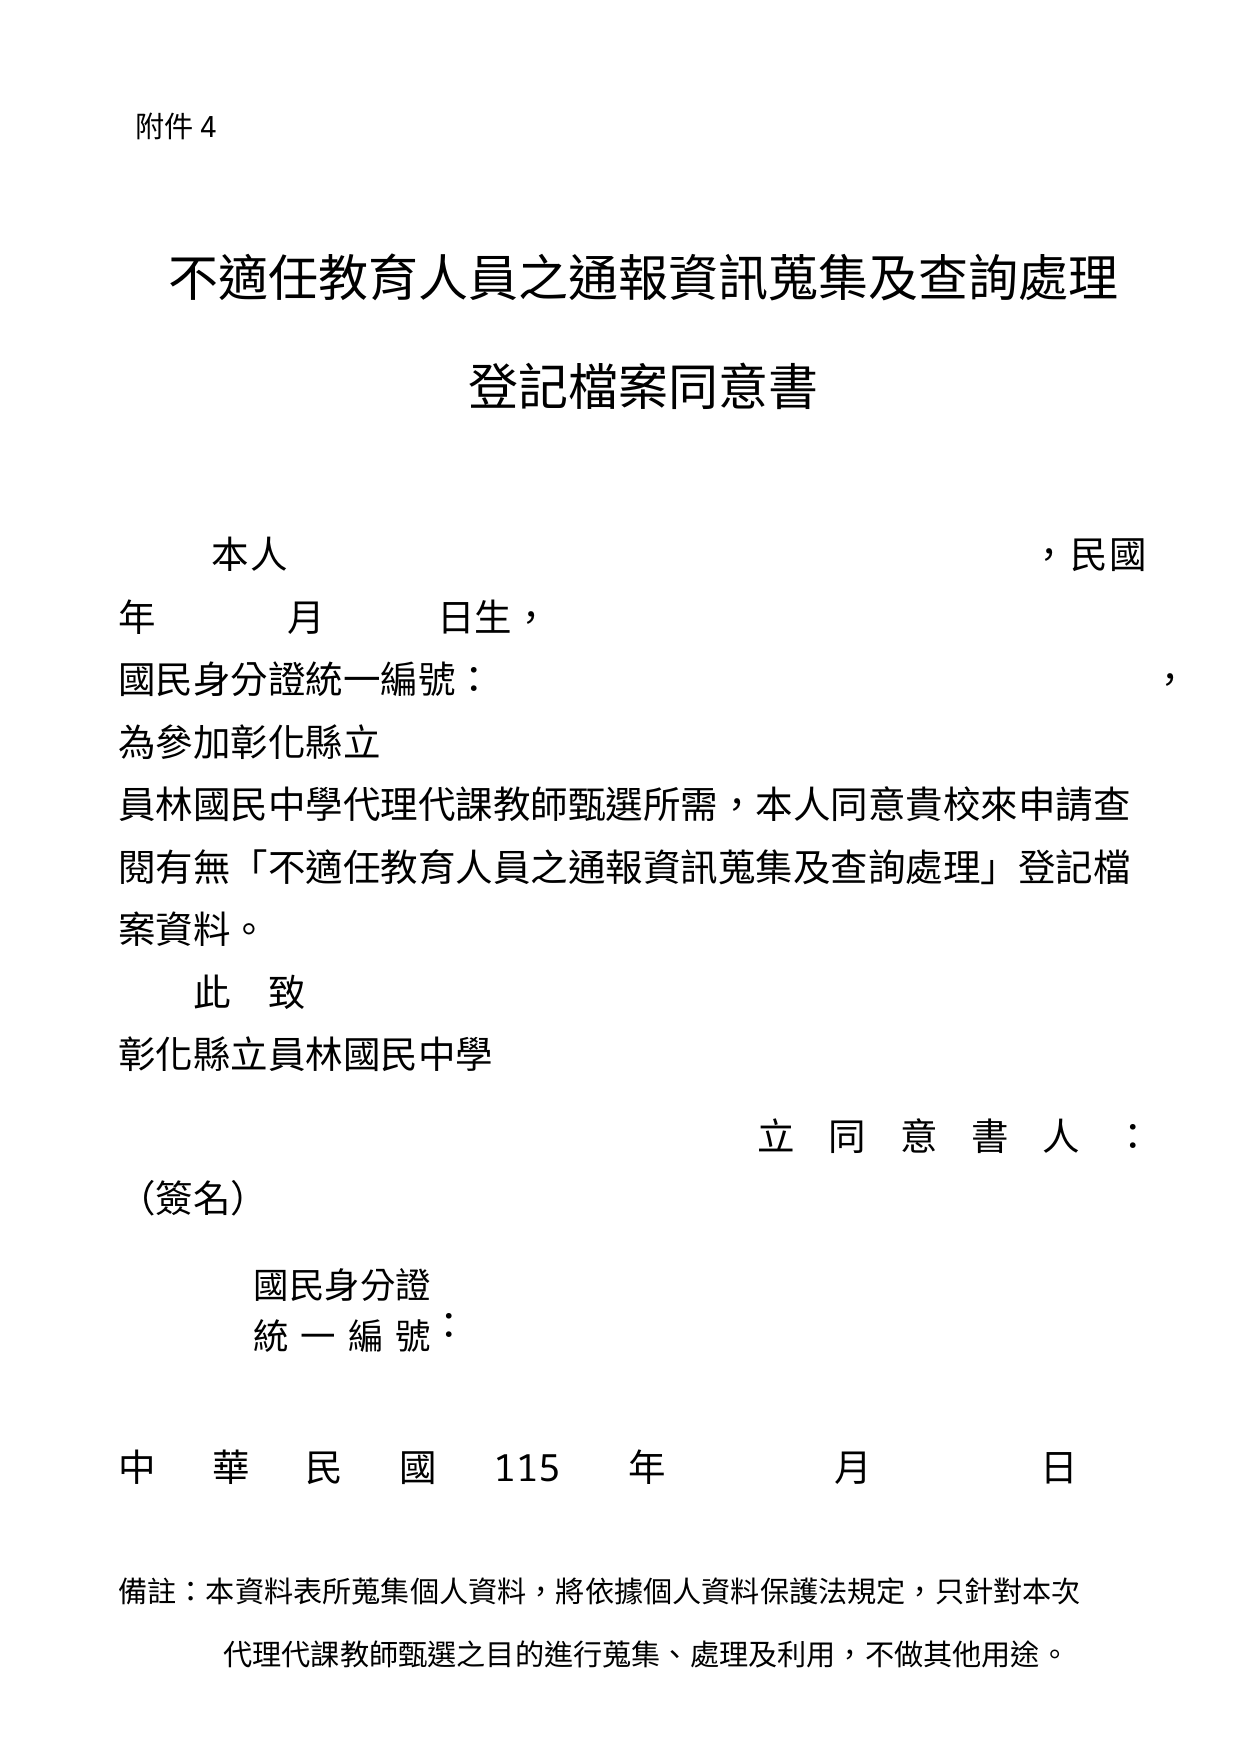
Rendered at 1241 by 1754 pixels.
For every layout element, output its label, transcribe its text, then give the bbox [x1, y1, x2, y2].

text 本人 ，民國 年 月 日生， [118, 511, 1152, 636]
text 中 華 民 國 115 年 月 日 [118, 1423, 1152, 1486]
text 備註：本資料表所蒐集個人資料，將依據個人資料保護法規定，只針對本次 [118, 1548, 1152, 1611]
text 不適任教育人員之通報資訊蒐集及查詢處理 [118, 238, 1168, 311]
text 閱有無「不適任教育人員之通報資訊蒐集及查詢處理」登記檔 [118, 823, 1152, 886]
text 彰化縣立員林國民中學 [118, 1011, 1152, 1073]
text 附件4 [135, 103, 240, 146]
text 案資料。 [118, 886, 1152, 948]
text 國民身分證統一編號： [118, 1236, 1152, 1361]
text 員林國民中學代理代課教師甄選所需，本人同意貴校來申請查 [118, 761, 1152, 823]
text 立同意書人： （簽名） [118, 1092, 1152, 1217]
text 國民身分證統一編號： ，為參加彰化縣立 [118, 636, 1152, 761]
text 此 致 [118, 948, 1152, 1011]
text 代理代課教師甄選之目的進行蒐集、處理及利用，不做其他用途。 [118, 1611, 1152, 1673]
text 登記檔案同意書 [118, 311, 1168, 436]
